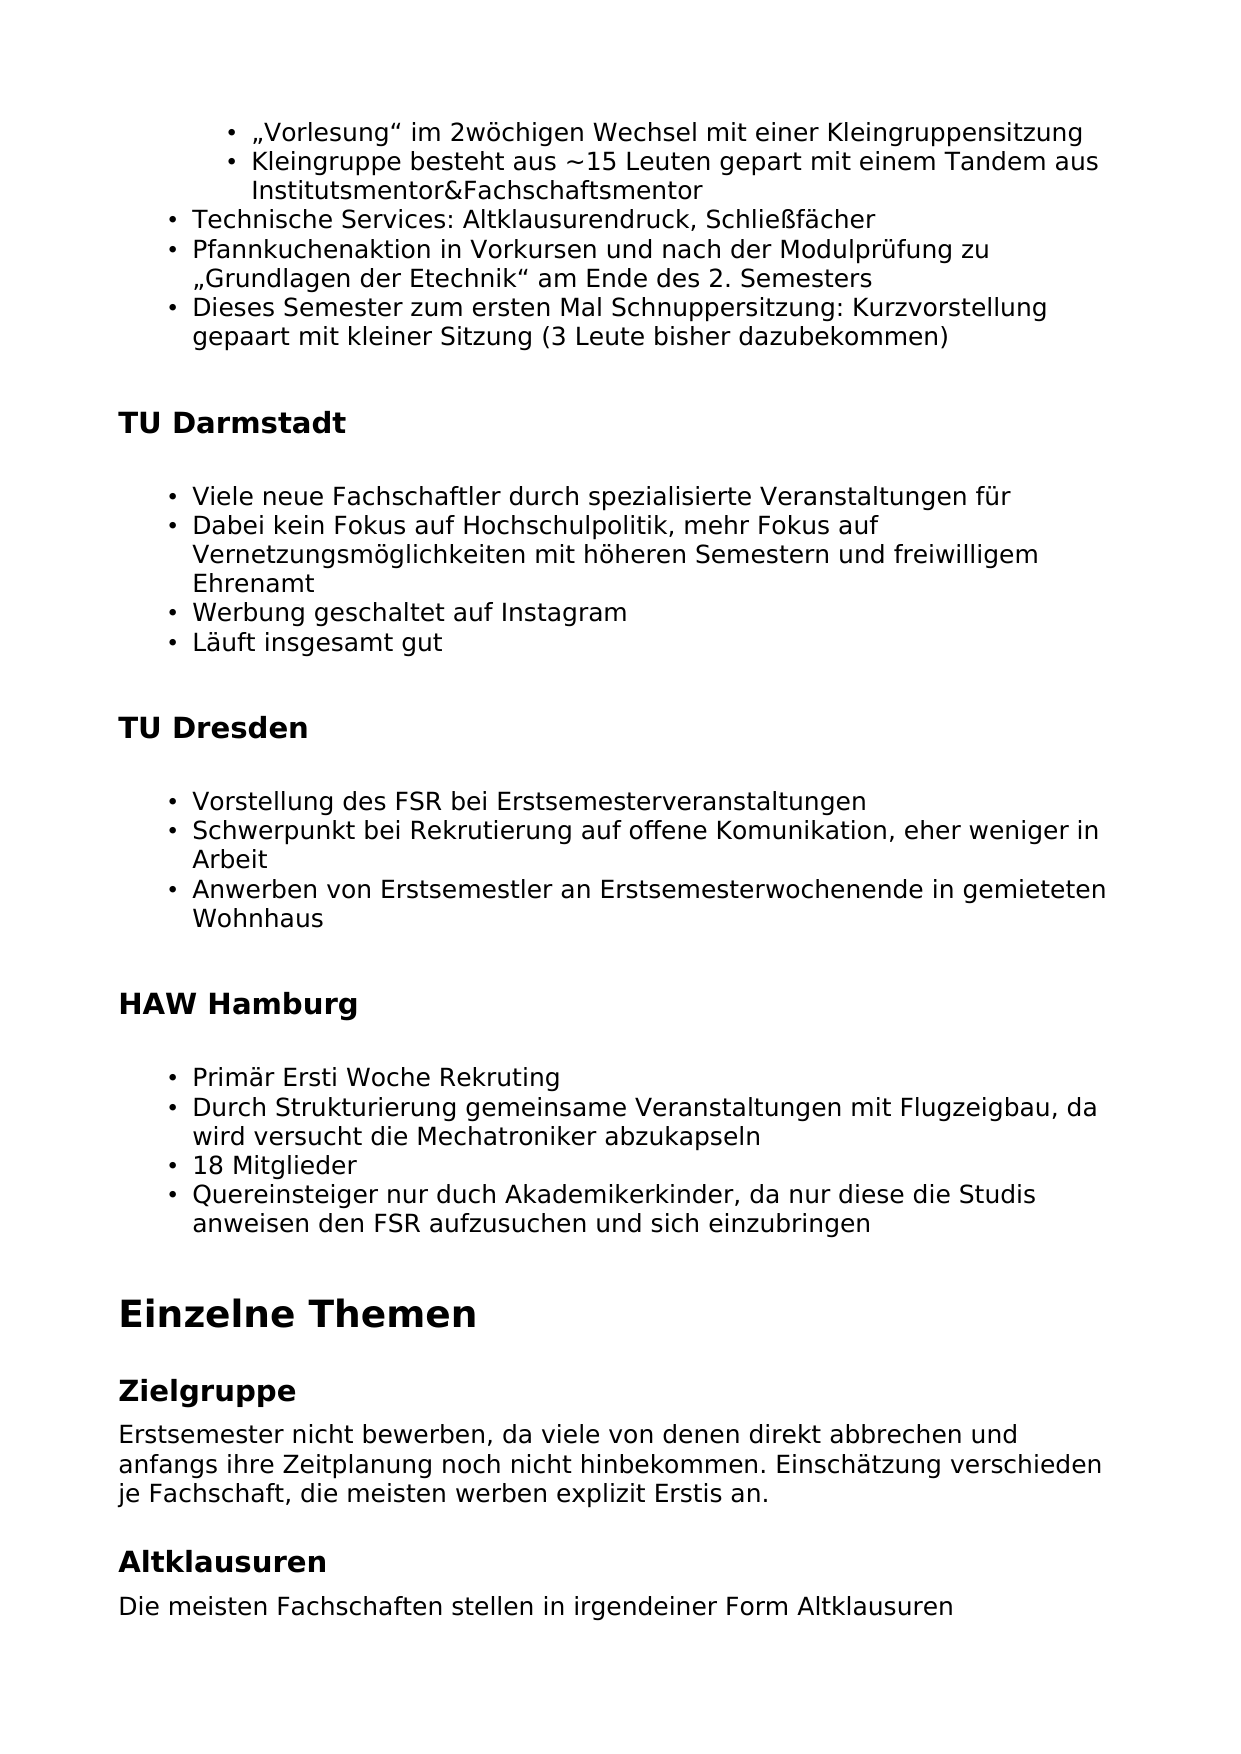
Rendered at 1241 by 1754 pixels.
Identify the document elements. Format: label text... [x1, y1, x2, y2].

subtitle Einzelne Themen [118, 1293, 1122, 1337]
list Werbung geschaltet auf Instagram [177, 598, 1122, 628]
list Schwerpunkt bei Rekrutierung auf offene Komunikation, eher weniger in Arbeit [177, 816, 1122, 875]
subtitle TU Dresden [118, 711, 1122, 745]
subtitle HAW Hamburg [118, 988, 1122, 1022]
text Die meisten Fachschaften stellen in irgendeiner Form Altklausuren [118, 1592, 1122, 1621]
list „Vorlesung“ im 2wöchigen Wechsel mit einer Kleingruppensitzung [236, 118, 1122, 147]
subtitle TU Darmstadt [118, 406, 1122, 440]
list Primär Ersti Woche Rekruting [177, 1063, 1122, 1093]
subtitle Zielgruppe [118, 1374, 1122, 1408]
list Viele neue Fachschaftler durch spezialisierte Veranstaltungen für [177, 482, 1122, 511]
list Anwerben von Erstsemestler an Erstsemesterwochenende in gemieteten Wohnhaus [177, 875, 1122, 933]
list Technische Services: Altklausurendruck, Schließfächer [177, 206, 1122, 235]
list Dieses Semester zum ersten Mal Schnuppersitzung: Kurzvorstellung gepaart mit kleiner Sitzung (3 Leute bisher dazubekommen) [177, 293, 1122, 351]
list Pfannkuchenaktion in Vorkursen und nach der Modulprüfung zu „Grundlagen der Etechnik“ am Ende des 2. Semesters [177, 235, 1122, 293]
text Erstsemester nicht bewerben, da viele von denen direkt abbrechen und anfangs ihre Zeitplanung noch nicht hinbekommen. Einschätzung verschieden je Fachschaft, die meisten werben explizit Erstis an. [118, 1421, 1122, 1508]
list 18 Mitglieder [177, 1151, 1122, 1180]
list Vorstellung des FSR bei Erstsemesterveranstaltungen [177, 787, 1122, 816]
list Quereinsteiger nur duch Akademikerkinder, da nur diese die Studis anweisen den FSR aufzusuchen und sich einzubringen [177, 1180, 1122, 1238]
list Läuft insgesamt gut [177, 628, 1122, 657]
list Dabei kein Fokus auf Hochschulpolitik, mehr Fokus auf Vernetzungsmöglichkeiten mit höheren Semestern und freiwilligem Ehrenamt [177, 511, 1122, 598]
subtitle Altklausuren [118, 1546, 1122, 1579]
list Durch Strukturierung gemeinsame Veranstaltungen mit Flugzeigbau, da wird versucht die Mechatroniker abzukapseln [177, 1093, 1122, 1151]
list Kleingruppe besteht aus ~15 Leuten gepart mit einem Tandem aus Institutsmentor&Fachschaftsmentor [236, 147, 1122, 206]
